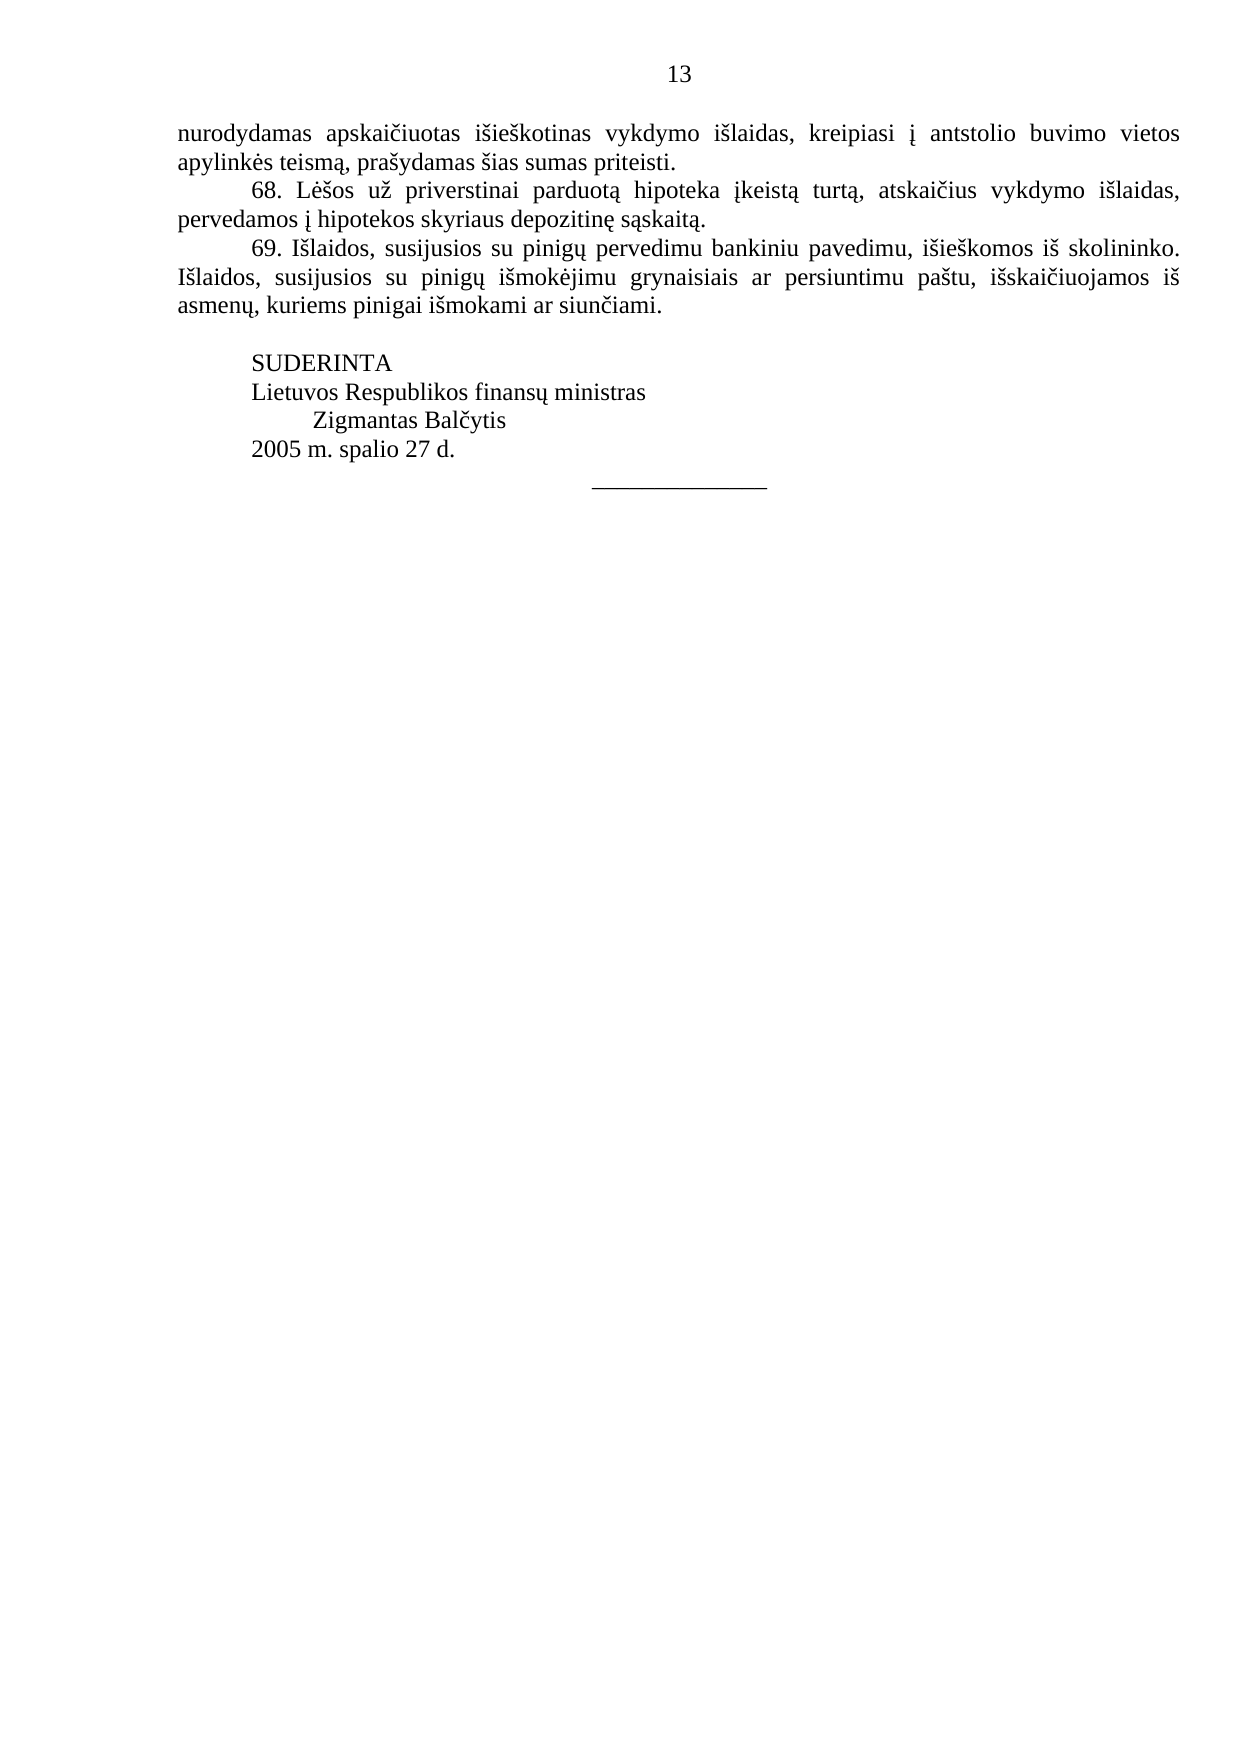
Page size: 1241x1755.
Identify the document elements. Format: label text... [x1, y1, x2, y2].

text nurodydamas apskaičiuotas išieškotinas vykdymo išlaidas, kreipiasi į antstolio buvimo vietos apylinkės teismą, prašydamas šias sumas priteisti. [177, 118, 1181, 176]
text ______________ [177, 463, 1181, 492]
text SUDERINTA [177, 348, 1181, 377]
text 68. Lėšos už priverstinai parduotą hipoteka įkeistą turtą, atskaičius vykdymo išlaidas, pervedamos į hipotekos skyriaus depozitinę sąskaitą. [177, 176, 1181, 233]
text Zigmantas Balčytis [177, 406, 1181, 434]
text Lietuvos Respublikos finansų ministras [177, 377, 1181, 406]
text 69. Išlaidos, susijusios su pinigų pervedimu bankiniu pavedimu, išieškomos iš skolininko. Išlaidos, susijusios su pinigų išmokėjimu grynaisiais ar persiuntimu paštu, išskaičiuojamos iš asmenų, kuriems pinigai išmokami ar siunčiami. [177, 233, 1181, 319]
text 2005 m. spalio 27 d. [177, 434, 1181, 463]
